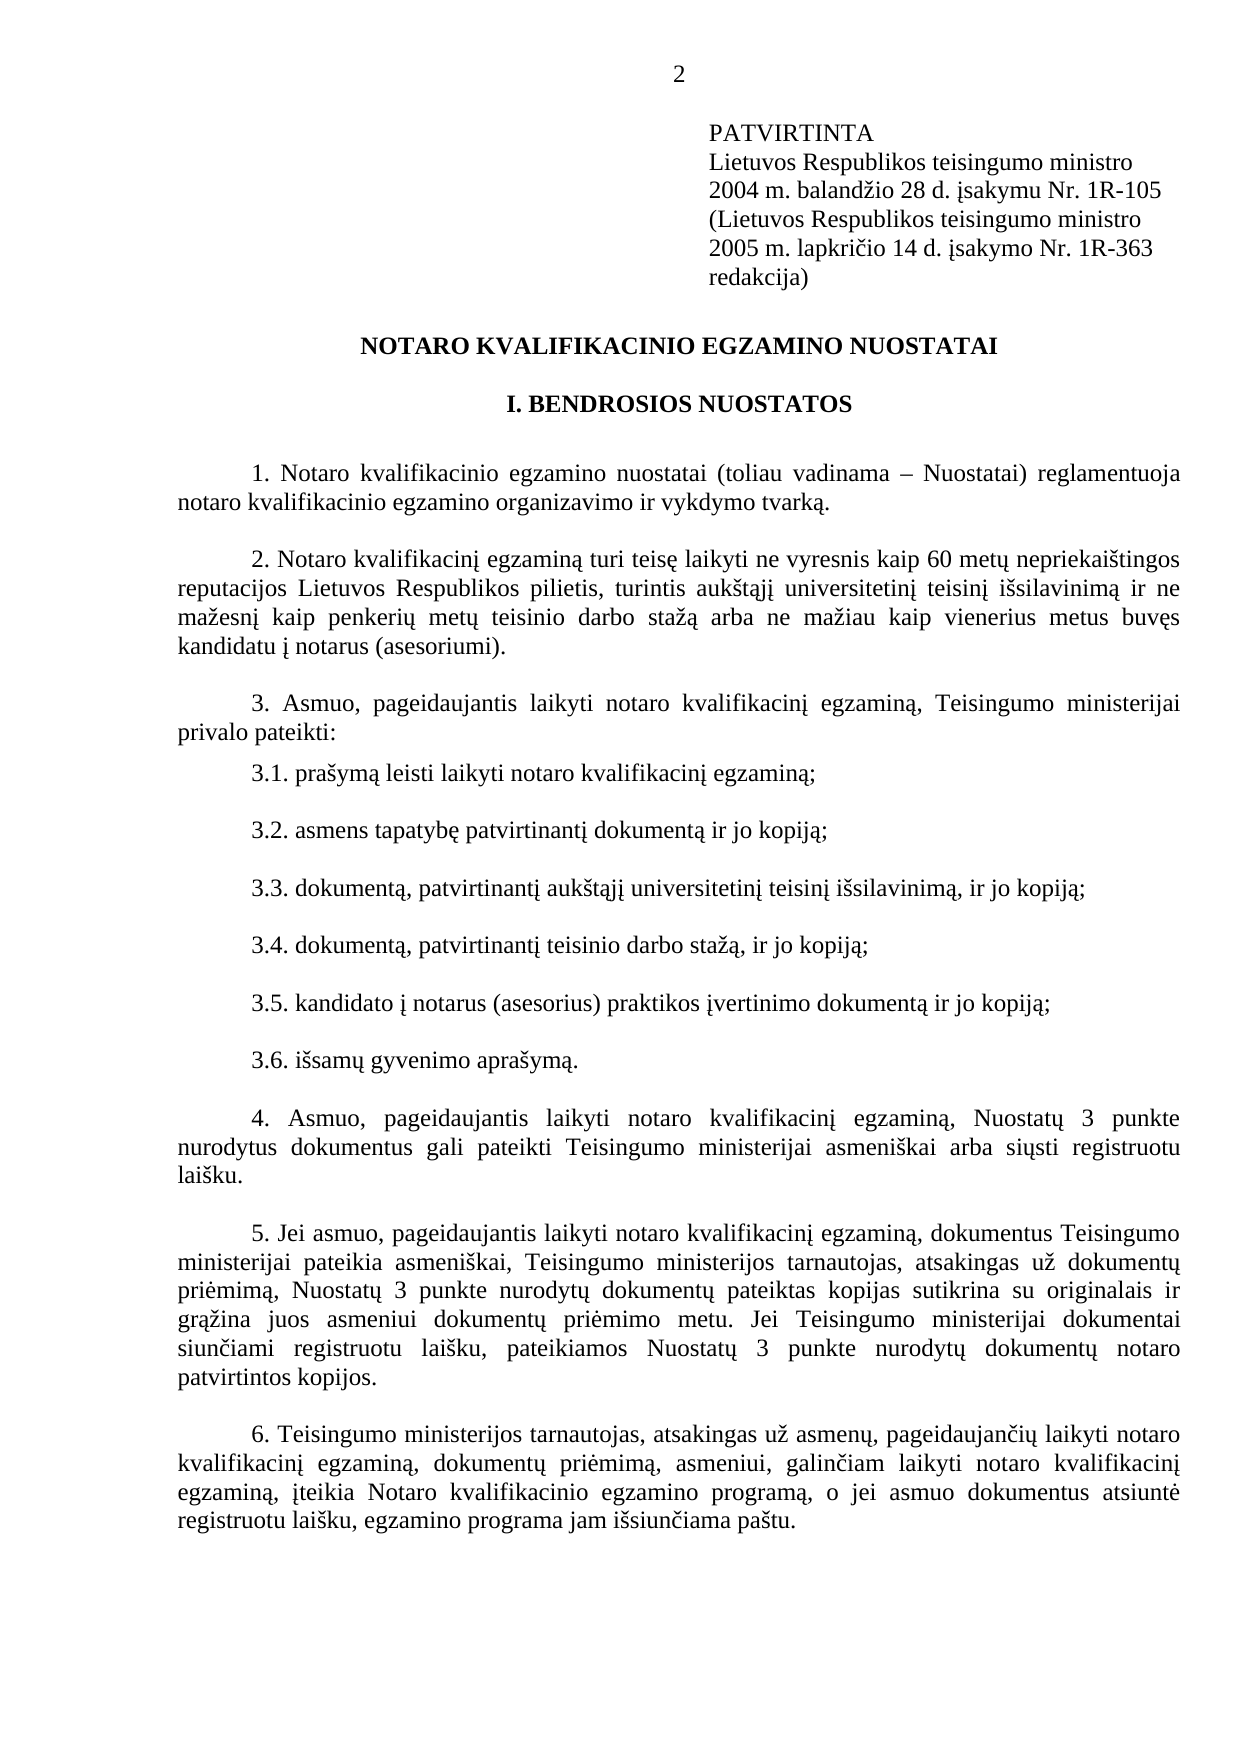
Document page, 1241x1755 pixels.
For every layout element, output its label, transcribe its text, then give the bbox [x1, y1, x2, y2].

text 3.3. dokumentą, patvirtinantį aukštąjį universitetinį teisinį išsilavinimą, ir jo kopiją; [177, 873, 1181, 902]
text 3. Asmuo, pageidaujantis laikyti notaro kvalifikacinį egzaminą, Teisingumo ministerijai privalo pateikti: [177, 688, 1181, 746]
text 2004 m. balandžio 28 d. įsakymu Nr. 1R-105 [177, 176, 1181, 204]
text PATVIRTINTA [709, 118, 1181, 147]
text 5. Jei asmuo, pageidaujantis laikyti notaro kvalifikacinį egzaminą, dokumentus Teisingumo ministerijai pateikia asmeniškai, Teisingumo ministerijos tarnautojas, atsakingas už dokumentų priėmimą, Nuostatų 3 punkte nurodytų dokumentų pateiktas kopijas sutikrina su originalais ir grąžina juos asmeniui dokumentų priėmimo metu. Jei Teisingumo ministerijai dokumentai siunčiami registruotu laišku, pateikiamos Nuostatų 3 punkte nurodytų dokumentų notaro patvirtintos kopijos. [177, 1218, 1181, 1390]
text 6. Teisingumo ministerijos tarnautojas, atsakingas už asmenų, pageidaujančių laikyti notaro kvalifikacinį egzaminą, dokumentų priėmimą, asmeniui, galinčiam laikyti notaro kvalifikacinį egzaminą, įteikia Notaro kvalifikacinio egzamino programą, o jei asmuo dokumentus atsiuntė registruotu laišku, egzamino programa jam išsiunčiama paštu. [177, 1419, 1181, 1534]
text 3.2. asmens tapatybę patvirtinantį dokumentą ir jo kopiją; [177, 815, 1181, 844]
text Lietuvos Respublikos teisingumo ministro [177, 147, 1181, 176]
text 3.6. išsamų gyvenimo aprašymą. [177, 1045, 1181, 1074]
text 3.5. kandidato į notarus (asesorius) praktikos įvertinimo dokumentą ir jo kopiją; [177, 988, 1181, 1017]
text 3.1. prašymą leisti laikyti notaro kvalifikacinį egzaminą; [177, 758, 1181, 787]
text 2. Notaro kvalifikacinį egzaminą turi teisę laikyti ne vyresnis kaip 60 metų nepriekaištingos reputacijos Lietuvos Respublikos pilietis, turintis aukštąjį universitetinį teisinį išsilavinimą ir ne mažesnį kaip penkerių metų teisinio darbo stažą arba ne mažiau kaip vienerius metus buvęs kandidatu į notarus (asesoriumi). [177, 544, 1181, 659]
text NOTARO KVALIFIKACINIO EGZAMINO NUOSTATAI [177, 331, 1181, 360]
text 4. Asmuo, pageidaujantis laikyti notaro kvalifikacinį egzaminą, Nuostatų 3 punkte nurodytus dokumentus gali pateikti Teisingumo ministerijai asmeniškai arba siųsti registruotu laišku. [177, 1103, 1181, 1189]
text I. BENDROSIOS NUOSTATOS [177, 389, 1181, 418]
text 3.4. dokumentą, patvirtinantį teisinio darbo stažą, ir jo kopiją; [177, 930, 1181, 959]
text redakcija) [177, 262, 1181, 291]
text 1. Notaro kvalifikacinio egzamino nuostatai (toliau vadinama – Nuostatai) reglamentuoja notaro kvalifikacinio egzamino organizavimo ir vykdymo tvarką. [177, 458, 1181, 516]
text 2005 m. lapkričio 14 d. įsakymo Nr. 1R-363 [177, 233, 1181, 262]
text (Lietuvos Respublikos teisingumo ministro [177, 204, 1181, 233]
